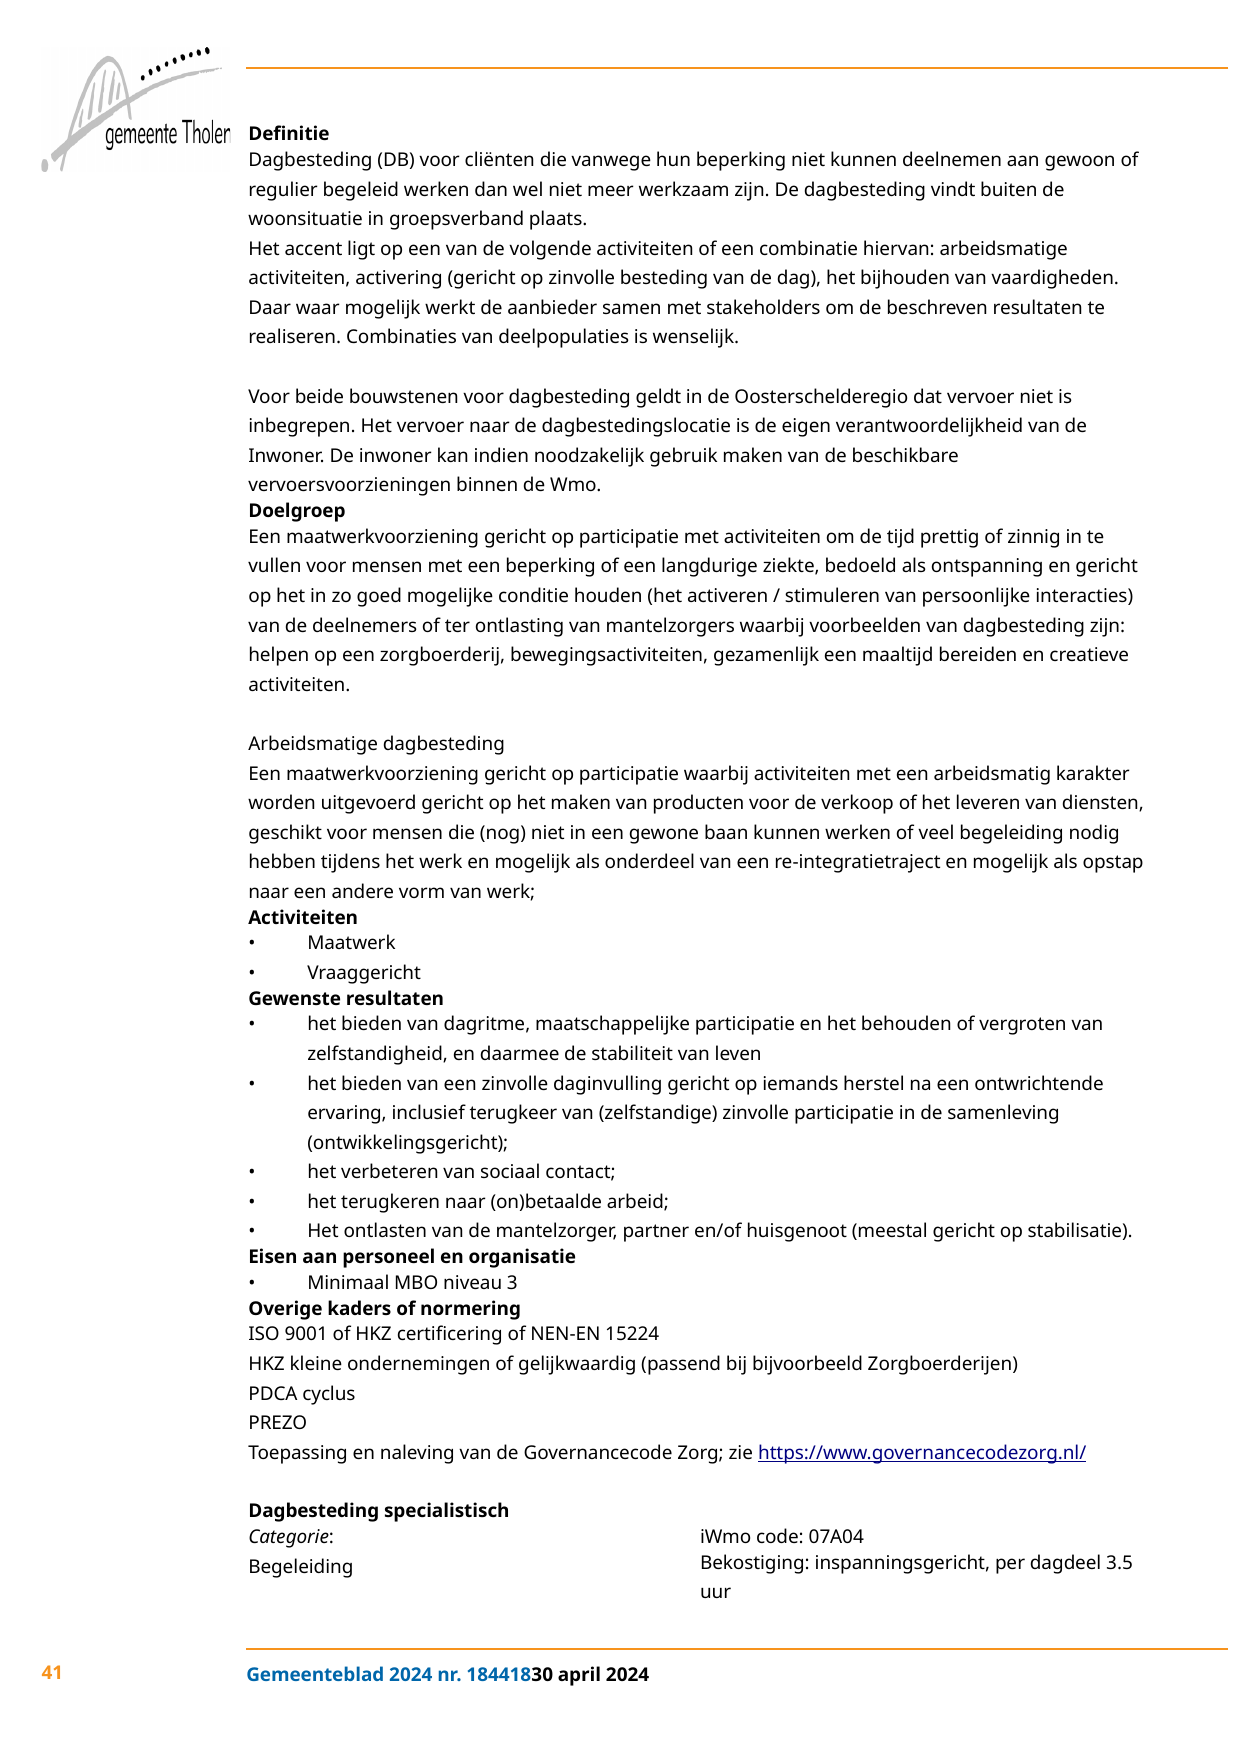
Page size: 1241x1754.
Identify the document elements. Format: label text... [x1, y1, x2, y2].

table_header Dagbesteding specialistisch [248, 1498, 1152, 1523]
table_cell Prijsstelling: EUR 63,29 per dagdeel 4 uur [700, 1604, 1152, 1608]
table_cell ISO 9001 of HKZ certificering of NEN-EN 15224 HKZ kleine ondernemingen of gelijkwaardig (passend bij bijvoorbeeld Zorgboerderijen) PDCA cyclus PREZO Toepassing en naleving van de Governancecode Zorg; zie https://www.governancecodezorg.nl/ [248, 1321, 1152, 1465]
table_cell Overige kaders of normering [248, 1295, 1152, 1321]
table_cell Gewenste resultaten [248, 985, 1152, 1011]
table_cell Doelgroep [248, 498, 1152, 523]
table_cell Definitie [248, 121, 1152, 146]
table_cell Een maatwerkvoorziening gericht op participatie met activiteiten om de tijd prettig of zinnig in te vullen voor mensen met een beperking of een langdurige ziekte, bedoeld als ontspanning en gericht op het in zo goed mogelijke conditie houden (het activeren / stimuleren van persoonlijke interacties) van de deelnemers of ter ontlasting van mantelzorgers waarbij voorbeelden van dagbesteding zijn: helpen op een zorgboerderij, bewegingsactiviteiten, gezamenlijk een maaltijd bereiden en creatieve activiteiten. Arbeidsmatige dagbesteding Een maatwerkvoorziening gericht op participatie waarbij activiteiten met een arbeidsmatig karakter worden uitgevoerd gericht op het maken van producten voor de verkoop of het leveren van diensten, geschikt voor mensen die (nog) niet in een gewone baan kunnen werken of veel begeleiding nodig hebben tijdens het werk en mogelijk als onderdeel van een re-integratietraject en mogelijk als opstap naar een andere vorm van werk; [248, 523, 1152, 904]
table_cell [248, 95, 700, 121]
table_cell Activiteiten [248, 904, 1152, 929]
table_cell Minimaal MBO niveau 3 [248, 1269, 1152, 1295]
table_cell Categorie: Begeleiding [248, 1523, 700, 1608]
picture [41, 47, 231, 172]
table_cell Maatwerk Vraaggericht [248, 930, 1152, 985]
table_cell het bieden van dagritme, maatschappelijke participatie en het behouden of vergroten van zelfstandigheid, en daarmee de stabiliteit van leven het bieden van een zinvolle daginvulling gericht op iemands herstel na een ontwrichtende ervaring, inclusief terugkeer van (zelfstandige) zinvolle participatie in de samenleving (ontwikkelingsgericht); het verbeteren van sociaal contact; het terugkeren naar (on)betaalde arbeid; Het ontlasten van de mantelzorger, partner en/of huisgenoot (meestal gericht op stabilisatie). [248, 1011, 1152, 1243]
table_cell iWmo code: 07A04 [700, 1523, 1152, 1549]
table_cell Prijsstelling: EUR 40,94 per dagdeel 4 uur [700, 95, 1152, 121]
table_cell Dagbesteding (DB) voor cliënten die vanwege hun beperking niet kunnen deelnemen aan gewoon of regulier begeleid werken dan wel niet meer werkzaam zijn. De dagbesteding vindt buiten de woonsituatie in groepsverband plaats. Het accent ligt op een van de volgende activiteiten of een combinatie hiervan: arbeidsmatige activiteiten, activering (gericht op zinvolle besteding van de dag), het bijhouden van vaardigheden. Daar waar mogelijk werkt de aanbieder samen met stakeholders om de beschreven resultaten te realiseren. Combinaties van deelpopulaties is wenselijk. Voor beide bouwstenen voor dagbesteding geldt in de Oosterschelderegio dat vervoer niet is inbegrepen. Het vervoer naar de dagbestedingslocatie is de eigen verantwoordelijkheid van de Inwoner. De inwoner kan indien noodzakelijk gebruik maken van de beschikbare vervoersvoorzieningen binnen de Wmo. [248, 146, 1152, 497]
table_cell Eisen aan personeel en organisatie [248, 1244, 1152, 1269]
table_cell Bekostiging: inspanningsgericht, per dagdeel 3.5 uur [700, 1549, 1152, 1604]
